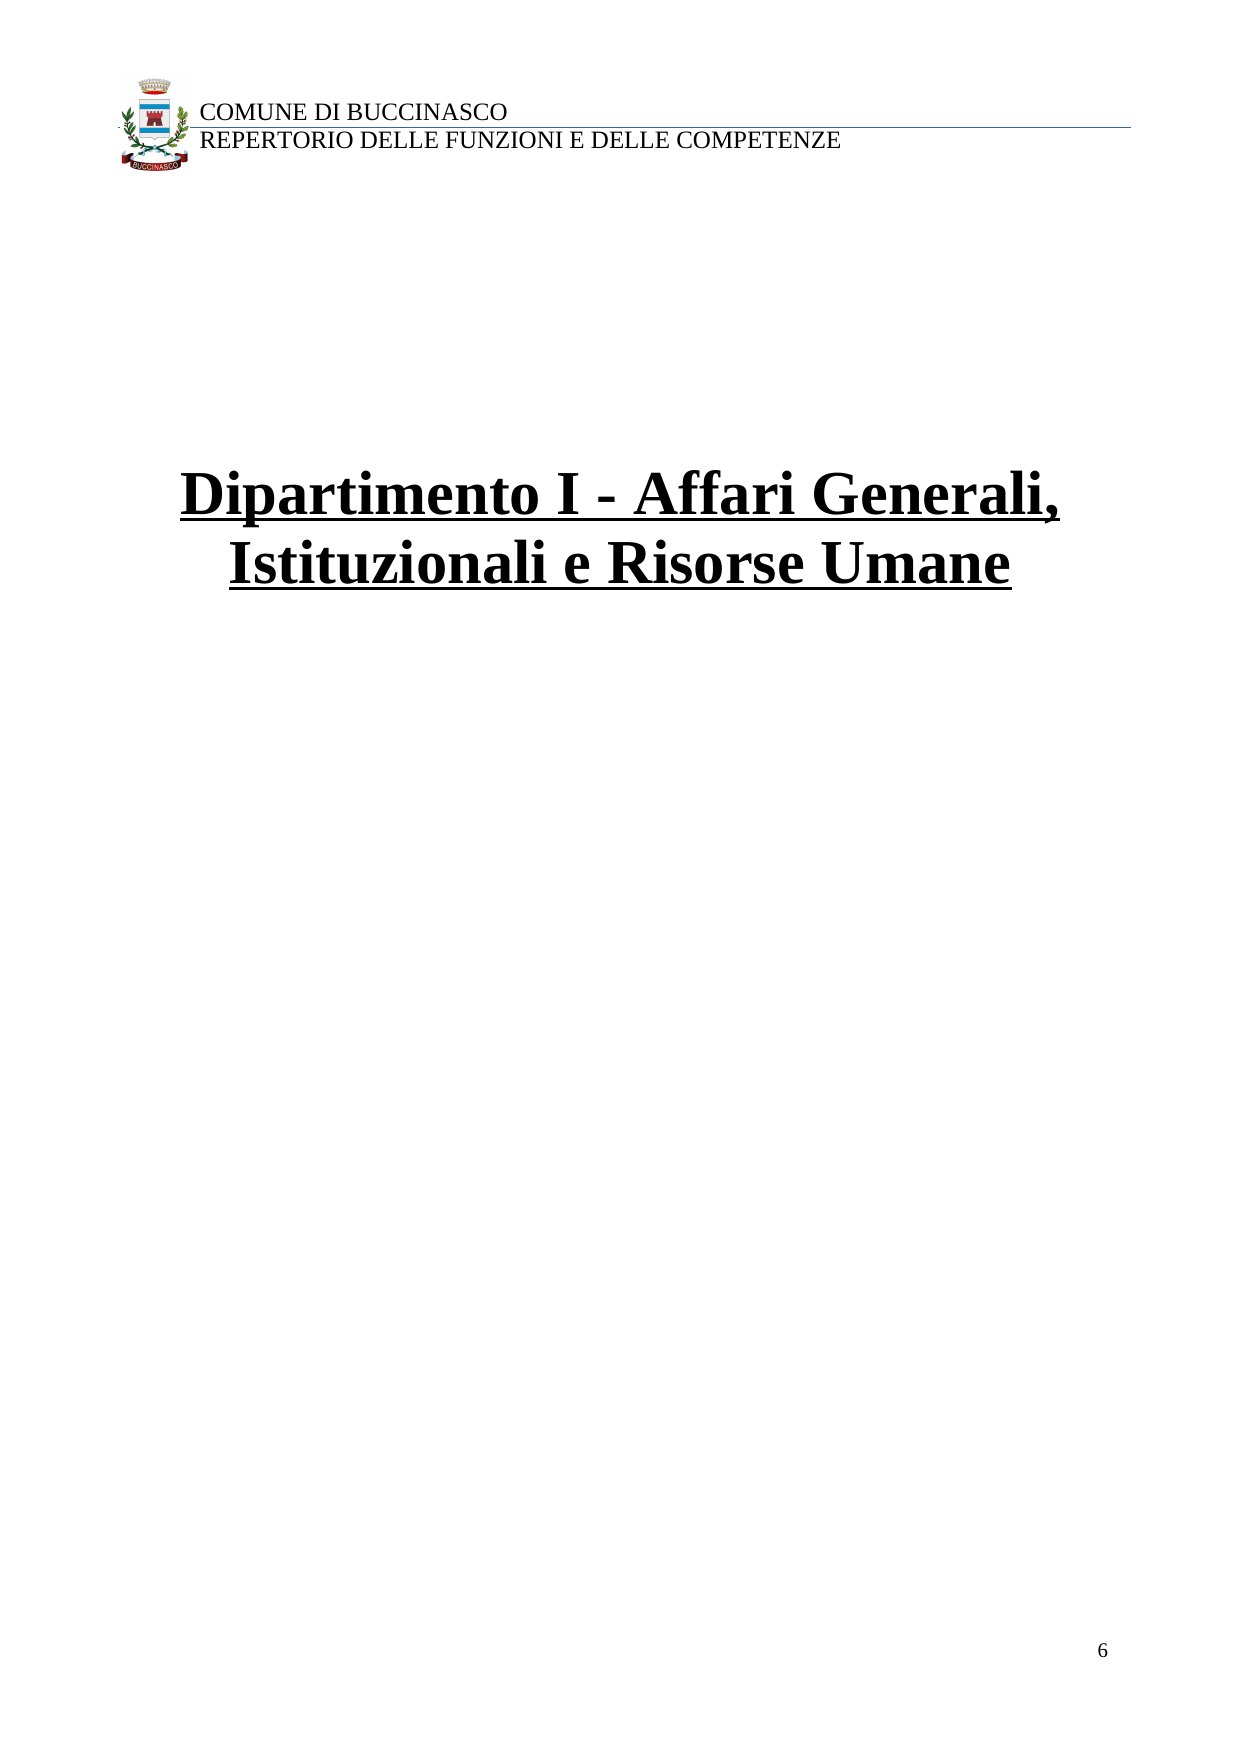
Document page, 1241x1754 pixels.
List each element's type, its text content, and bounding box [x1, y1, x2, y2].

picture [120, 75, 190, 174]
subtitle Dipartimento I - Affari Generali, Istituzionali e Risorse Umane [118, 458, 1122, 597]
